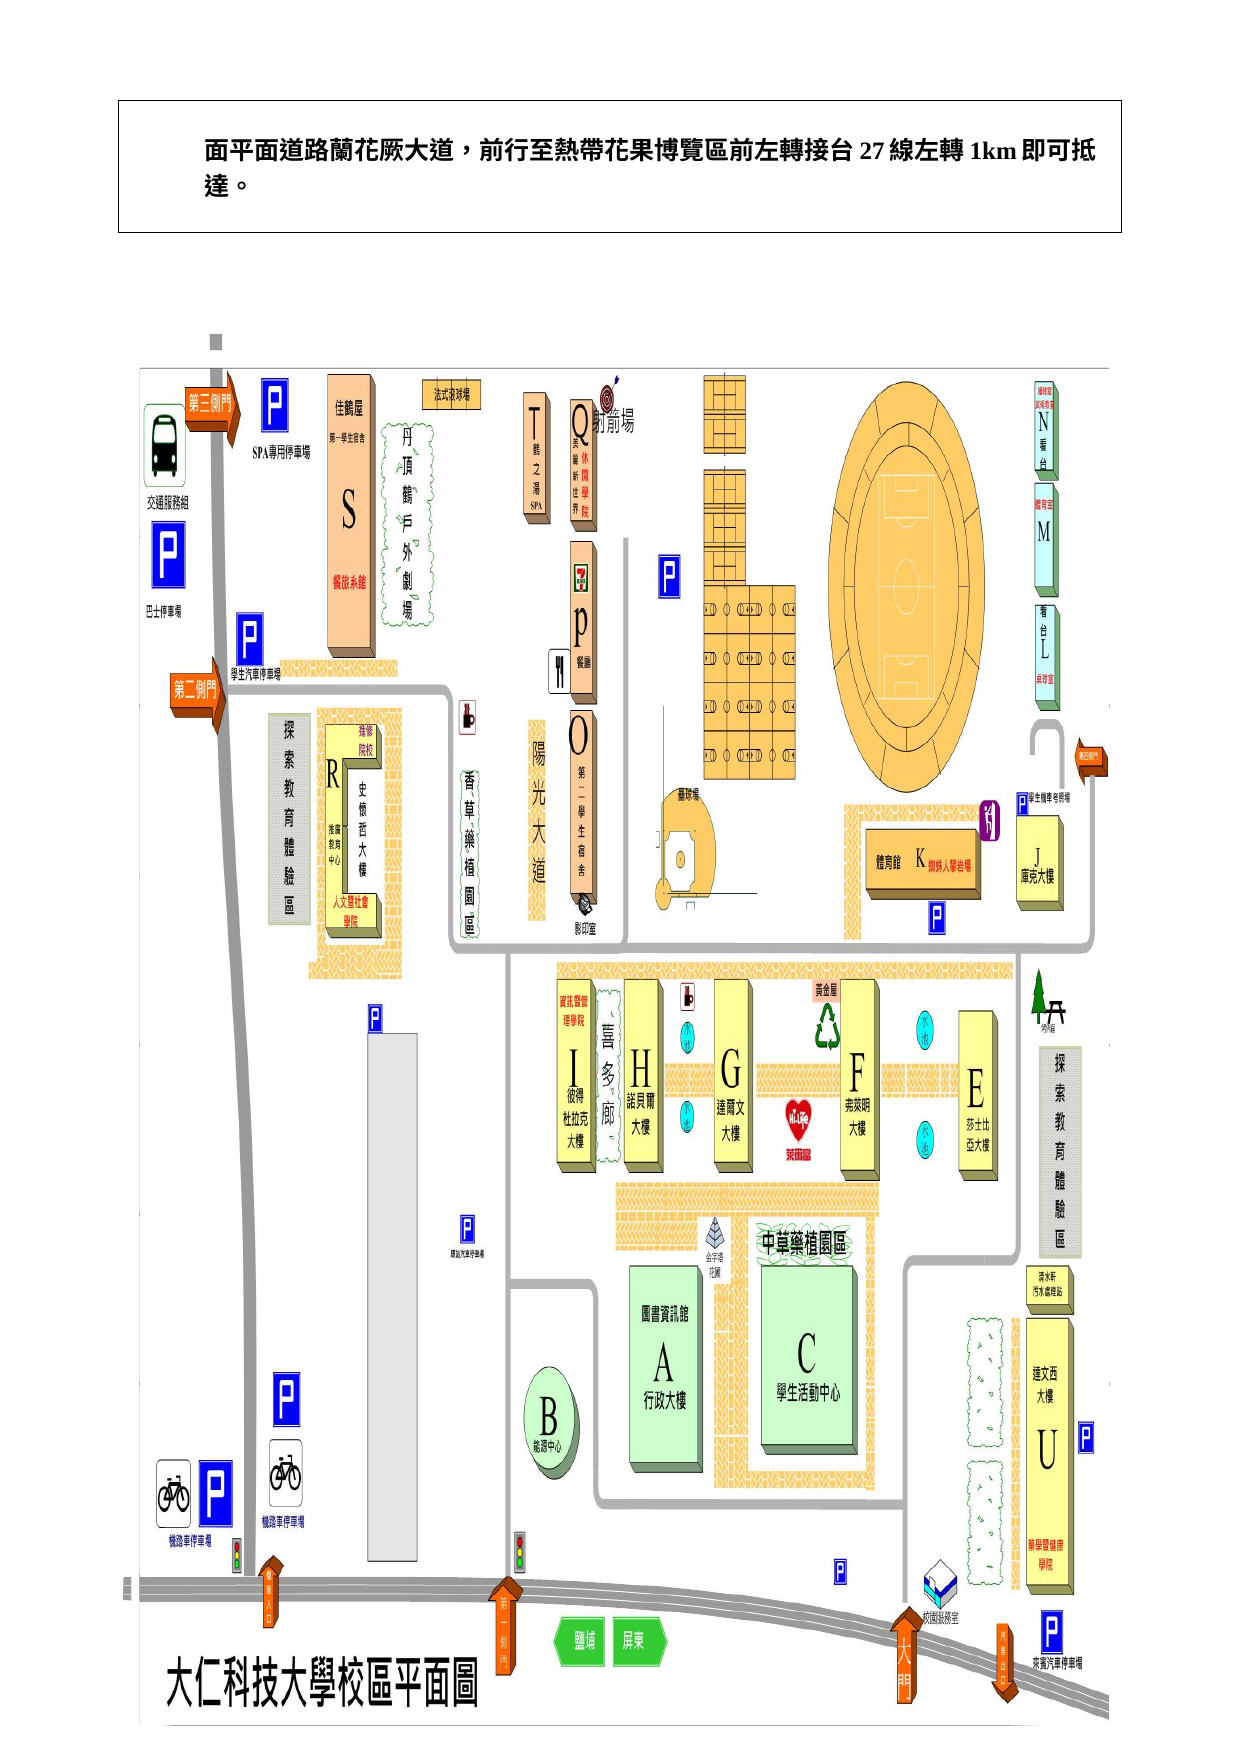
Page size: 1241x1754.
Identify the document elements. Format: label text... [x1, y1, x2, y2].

table_cell 面平面道路蘭花厥大道，前行至熱帶花果博覽區前左轉接台27線左轉1km即可抵達。 [119, 101, 1121, 232]
